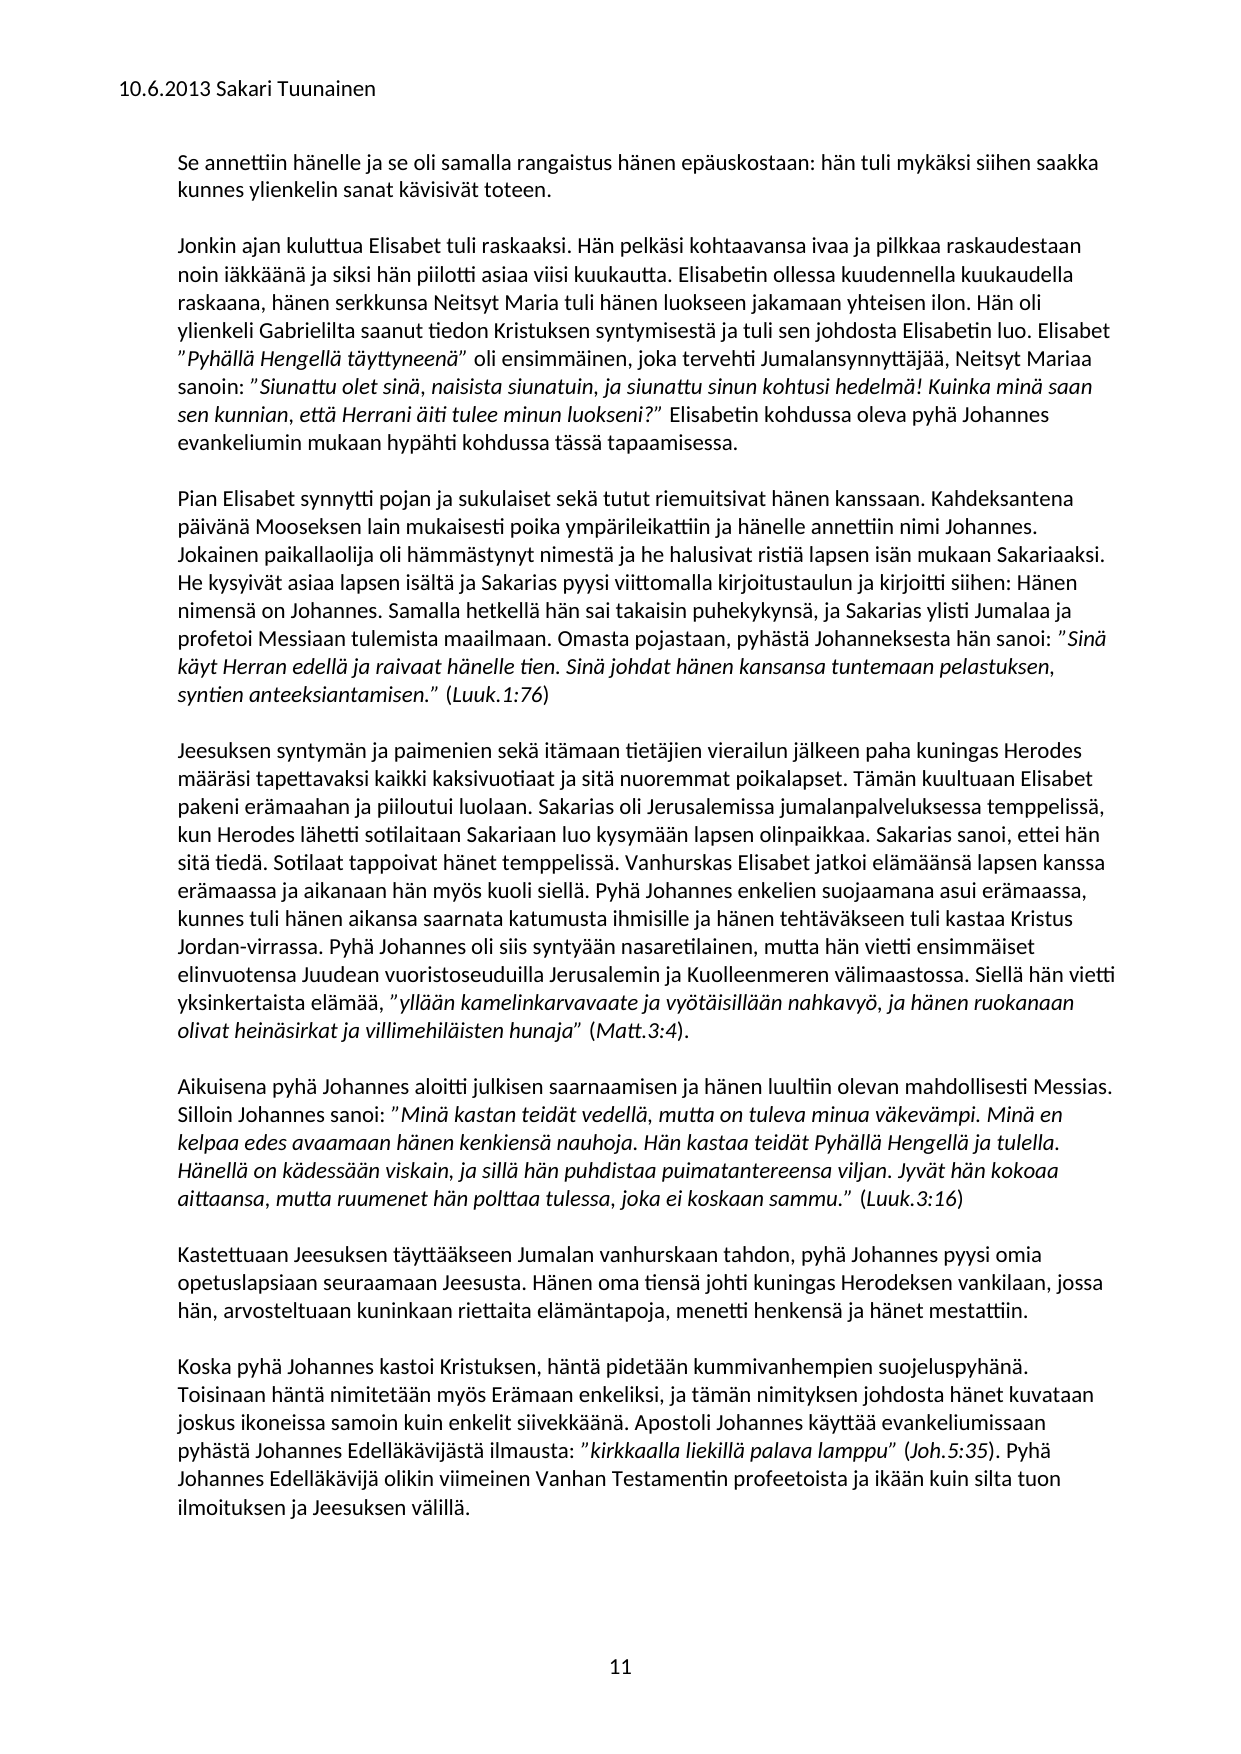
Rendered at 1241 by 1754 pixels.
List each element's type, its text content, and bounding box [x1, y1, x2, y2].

text Jeesuksen syntymän ja paimenien sekä itämaan tietäjien vierailun jälkeen paha kuningas Herodes määräsi tapettavaksi kaikki kaksivuotiaat ja sitä nuoremmat poikalapset. Tämän kuultuaan Elisabet pakeni erämaahan ja piiloutui luolaan. Sakarias oli Jerusalemissa jumalanpalveluksessa temppelissä, kun Herodes lähetti sotilaitaan Sakariaan luo kysymään lapsen olinpaikkaa. Sakarias sanoi, ettei hän sitä tiedä. Sotilaat tappoivat hänet temppelissä. Vanhurskas Elisabet jatkoi elämäänsä lapsen kanssa erämaassa ja aikanaan hän myös kuoli siellä. Pyhä Johannes enkelien suojaamana asui erämaassa, kunnes tuli hänen aikansa saarnata katumusta ihmisille ja hänen tehtäväkseen tuli kastaa Kristus Jordan-virrassa. Pyhä Johannes oli siis syntyään nasaretilainen, mutta hän vietti ensimmäiset elinvuotensa Juudean vuoristoseuduilla Jerusalemin ja Kuolleenmeren välimaastossa. Siellä hän vietti yksinkertaista elämää, ”yllään kamelinkarvavaate ja vyötäisillään nahkavyö, ja hänen ruokanaan olivat heinäsirkat ja villimehiläisten hunaja” (Matt.3:4). [177, 736, 1122, 1044]
text Kastettuaan Jeesuksen täyttääkseen Jumalan vanhurskaan tahdon, pyhä Johannes pyysi omia opetuslapsiaan seuraamaan Jeesusta. Hänen oma tiensä johti kuningas Herodeksen vankilaan, jossa hän, arvosteltuaan kuninkaan riettaita elämäntapoja, menetti henkensä ja hänet mestattiin. [177, 1240, 1122, 1324]
text Pian Elisabet synnytti pojan ja sukulaiset sekä tutut riemuitsivat hänen kanssaan. Kahdeksantena päivänä Mooseksen lain mukaisesti poika ympärileikattiin ja hänelle annettiin nimi Johannes. Jokainen paikallaolija oli hämmästynyt nimestä ja he halusivat ristiä lapsen isän mukaan Sakariaaksi. He kysyivät asiaa lapsen isältä ja Sakarias pyysi viittomalla kirjoitustaulun ja kirjoitti siihen: Hänen nimensä on Johannes. Samalla hetkellä hän sai takaisin puhekykynsä, ja Sakarias ylisti Jumalaa ja profetoi Messiaan tulemista maailmaan. Omasta pojastaan, pyhästä Johanneksesta hän sanoi: ”Sinä käyt Herran edellä ja raivaat hänelle tien. Sinä johdat hänen kansansa tuntemaan pelastuksen, syntien anteeksiantamisen.” (Luuk.1:76) [177, 484, 1122, 708]
text Aikuisena pyhä Johannes aloitti julkisen saarnaamisen ja hänen luultiin olevan mahdollisesti Messias. Silloin Johannes sanoi: ”Minä kastan teidät vedellä, mutta on tuleva minua väkevämpi. Minä en kelpaa edes avaamaan hänen kenkiensä nauhoja. Hän kastaa teidät Pyhällä Hengellä ja tulella. Hänellä on kädessään viskain, ja sillä hän puhdistaa puimatantereensa viljan. Jyvät hän kokoaa aittaansa, mutta ruumenet hän polttaa tulessa, joka ei koskaan sammu.” (Luuk.3:16) [177, 1072, 1122, 1212]
text Koska pyhä Johannes kastoi Kristuksen, häntä pidetään kummivanhempien suojeluspyhänä. Toisinaan häntä nimitetään myös Erämaan enkeliksi, ja tämän nimityksen johdosta hänet kuvataan joskus ikoneissa samoin kuin enkelit siivekkäänä. Apostoli Johannes käyttää evankeliumissaan pyhästä Johannes Edelläkävijästä ilmausta: ”kirkkaalla liekillä palava lamppu” (Joh.5:35). Pyhä Johannes Edelläkävijä olikin viimeinen Vanhan Testamentin profeetoista ja ikään kuin silta tuon ilmoituksen ja Jeesuksen välillä. [177, 1352, 1122, 1521]
text Jonkin ajan kuluttua Elisabet tuli raskaaksi. Hän pelkäsi kohtaavansa ivaa ja pilkkaa raskaudestaan noin iäkkäänä ja siksi hän piilotti asiaa viisi kuukautta. Elisabetin ollessa kuudennella kuukaudella raskaana, hänen serkkunsa Neitsyt Maria tuli hänen luokseen jakamaan yhteisen ilon. Hän oli ylienkeli Gabrielilta saanut tiedon Kristuksen syntymisestä ja tuli sen johdosta Elisabetin luo. Elisabet ”Pyhällä Hengellä täyttyneenä” oli ensimmäinen, joka tervehti Jumalansynnyttäjää, Neitsyt Mariaa sanoin: ”Siunattu olet sinä, naisista siunatuin, ja siunattu sinun kohtusi hedelmä! Kuinka minä saan sen kunnian, että Herrani äiti tulee minun luokseni?” Elisabetin kohdussa oleva pyhä Johannes evankeliumin mukaan hypähti kohdussa tässä tapaamisessa. [177, 232, 1122, 456]
text Se annettiin hänelle ja se oli samalla rangaistus hänen epäuskostaan: hän tuli mykäksi siihen saakka kunnes ylienkelin sanat kävisivät toteen. [177, 148, 1122, 204]
